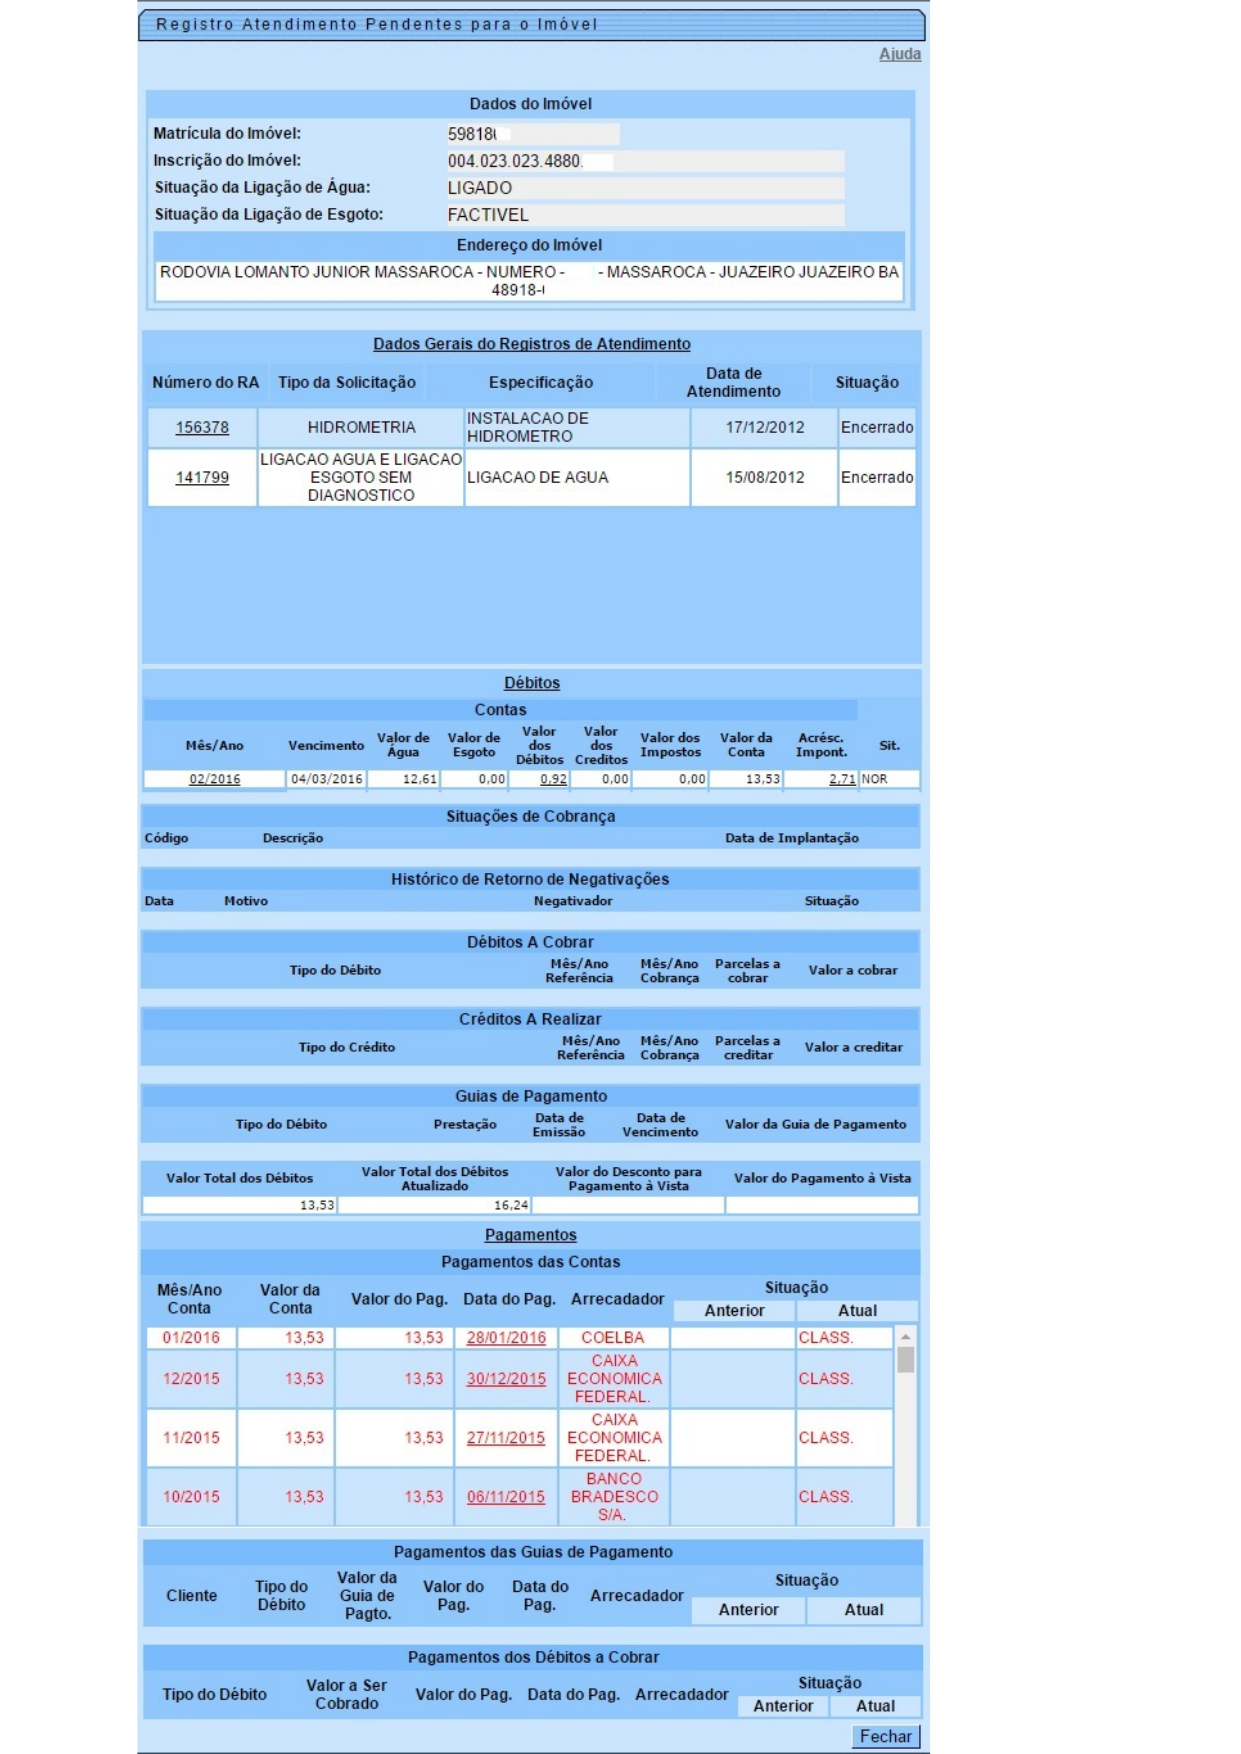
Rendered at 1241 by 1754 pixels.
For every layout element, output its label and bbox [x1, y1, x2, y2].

picture [137, 0, 931, 1754]
